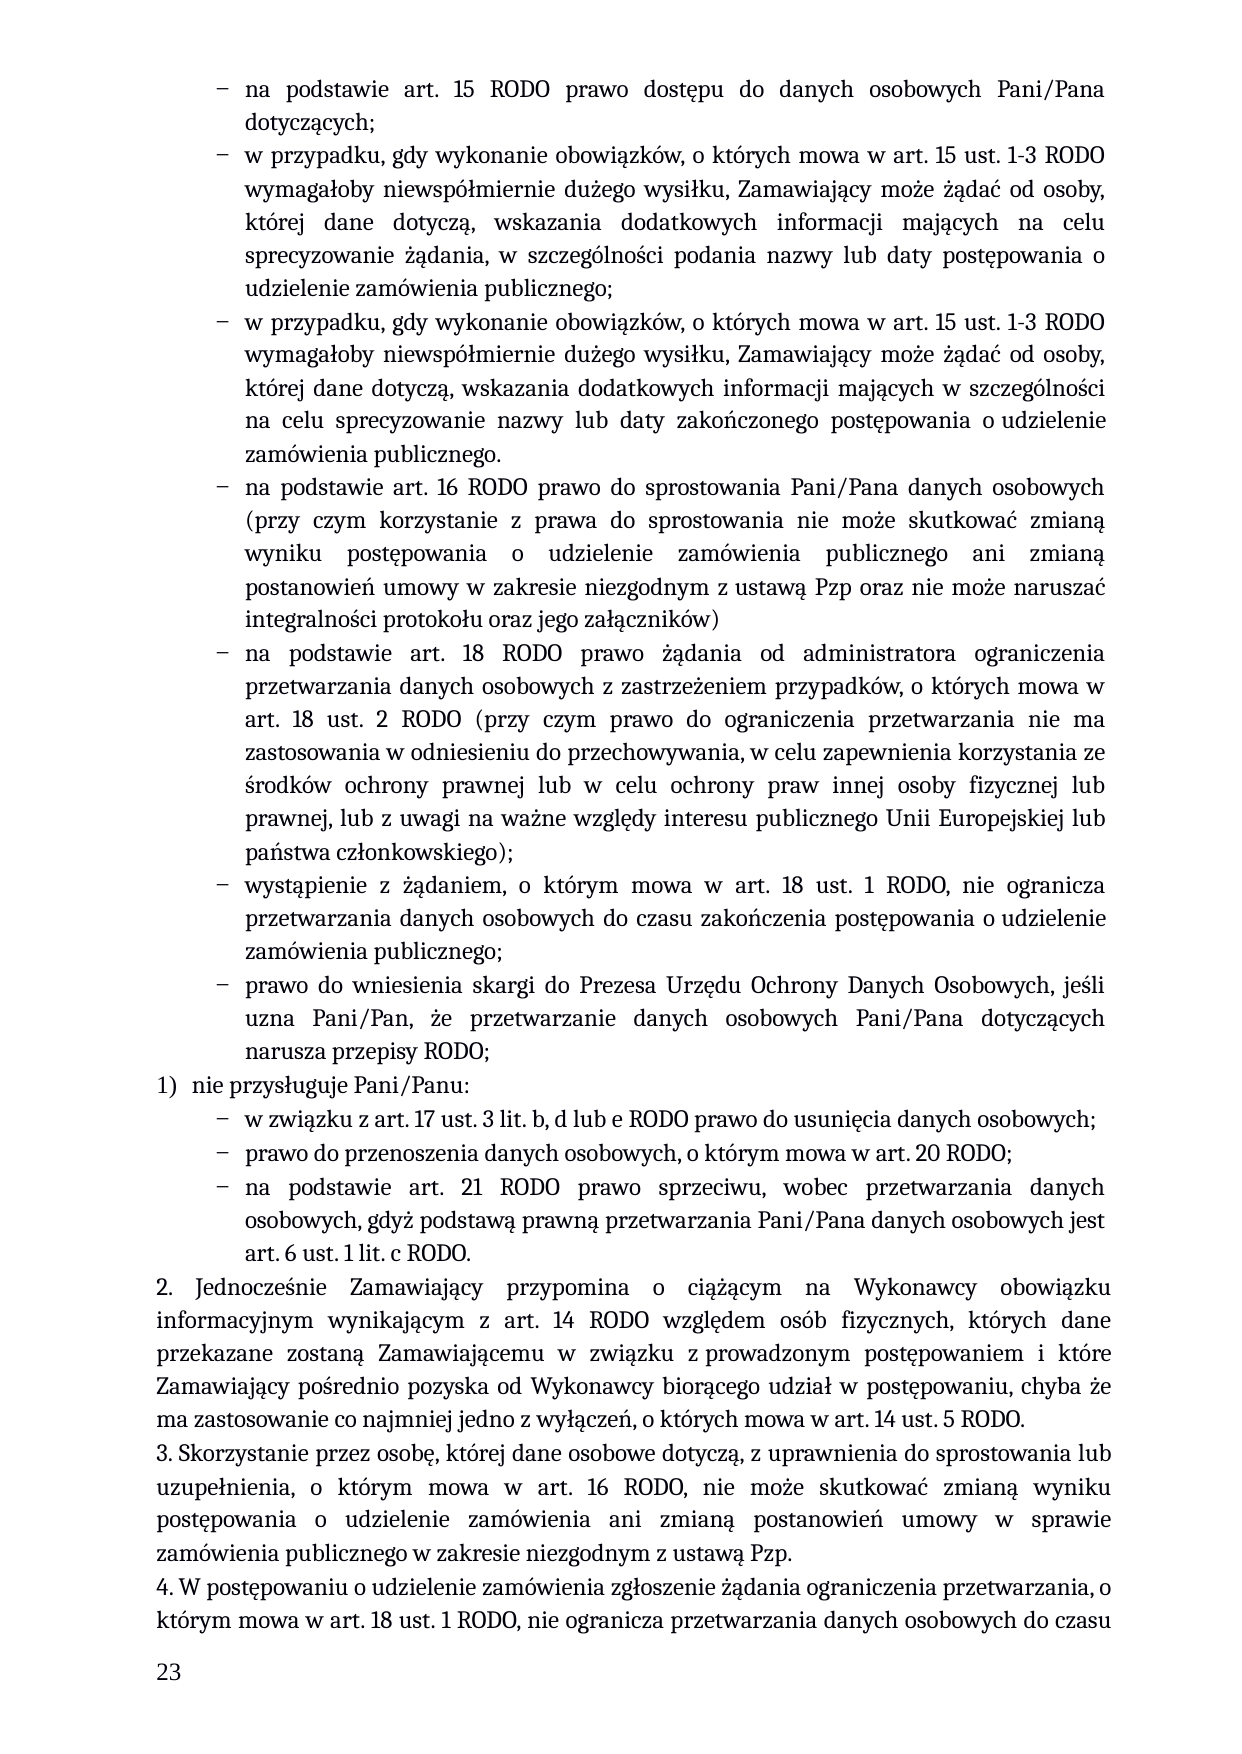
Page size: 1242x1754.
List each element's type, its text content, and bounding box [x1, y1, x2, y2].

text 2. Jednocześnie Zamawiający przypomina o ciążącym na Wykonawcy obowiązku informacyjnym wynikającym z art. 14 RODO względem osób fizycznych, których dane przekazane zostaną Zamawiającemu w związku z prowadzonym postępowaniem i które Zamawiający pośrednio pozyska od Wykonawcy biorącego udział w postępowaniu, chyba że ma zastosowanie co najmniej jedno z wyłączeń, o których mowa w art. 14 ust. 5 RODO. [156, 1273, 1112, 1434]
list prawo do przenoszenia danych osobowych, o którym mowa w art. 20 RODO; [215, 1138, 1106, 1168]
list prawo do wniesienia skargi do Prezesa Urzędu Ochrony Danych Osobowych, jeśli uzna Pani/Pan, że przetwarzanie danych osobowych Pani/Pana dotyczących narusza przepisy RODO; [215, 970, 1106, 1066]
list na podstawie art. 16 RODO prawo do sprostowania Pani/Pana danych osobowych (przy czym korzystanie z prawa do sprostowania nie może skutkować zmianą wyniku postępowania o udzielenie zamówienia publicznego ani zmianą postanowień umowy w zakresie niezgodnym z ustawą Pzp oraz nie może naruszać integralności protokołu oraz jego załączników) [215, 472, 1106, 634]
text 3. Skorzystanie przez osobę, której dane osobowe dotyczą, z uprawnienia do sprostowania lub uzupełnienia, o którym mowa w art. 16 RODO, nie może skutkować zmianą wyniku postępowania o udzielenie zamówienia ani zmianą postanowień umowy w sprawie zamówienia publicznego w zakresie niezgodnym z ustawą Pzp. [156, 1439, 1112, 1567]
list na podstawie art. 21 RODO prawo sprzeciwu, wobec przetwarzania danych osobowych, gdyż podstawą prawną przetwarzania Pani/Pana danych osobowych jest art. 6 ust. 1 lit. c RODO. [215, 1172, 1106, 1268]
list na podstawie art. 15 RODO prawo dostępu do danych osobowych Pani/Pana dotyczących; [215, 74, 1106, 136]
text 4. W postępowaniu o udzielenie zamówienia zgłoszenie żądania ograniczenia przetwarzania, o którym mowa w art. 18 ust. 1 RODO, nie ogranicza przetwarzania danych osobowych do czasu [156, 1573, 1112, 1634]
list w związku z art. 17 ust. 3 lit. b, d lub e RODO prawo do usunięcia danych osobowych; [215, 1104, 1106, 1134]
list w przypadku, gdy wykonanie obowiązków, o których mowa w art. 15 ust. 1-3 RODO wymagałoby niewspółmiernie dużego wysiłku, Zamawiający może żądać od osoby, której dane dotyczą, wskazania dodatkowych informacji mających w szczególności na celu sprecyzowanie nazwy lub daty zakończonego postępowania o udzielenie zamówienia publicznego. [215, 307, 1106, 468]
list wystąpienie z żądaniem, o którym mowa w art. 18 ust. 1 RODO, nie ogranicza przetwarzania danych osobowych do czasu zakończenia postępowania o udzielenie zamówienia publicznego; [215, 870, 1106, 966]
list w przypadku, gdy wykonanie obowiązków, o których mowa w art. 15 ust. 1-3 RODO wymagałoby niewspółmiernie dużego wysiłku, Zamawiający może żądać od osoby, której dane dotyczą, wskazania dodatkowych informacji mających na celu sprecyzowanie żądania, w szczególności podania nazwy lub daty postępowania o udzielenie zamówienia publicznego; [215, 141, 1106, 302]
list na podstawie art. 18 RODO prawo żądania od administratora ograniczenia przetwarzania danych osobowych z zastrzeżeniem przypadków, o których mowa w art. 18 ust. 2 RODO (przy czym prawo do ograniczenia przetwarzania nie ma zastosowania w odniesieniu do przechowywania, w celu zapewnienia korzystania ze środków ochrony prawnej lub w celu ochrony praw innej osoby fizycznej lub prawnej, lub z uwagi na ważne względy interesu publicznego Unii Europejskiej lub państwa członkowskiego); [215, 638, 1106, 866]
list nie przysługuje Pani/Panu: [156, 1070, 1106, 1100]
